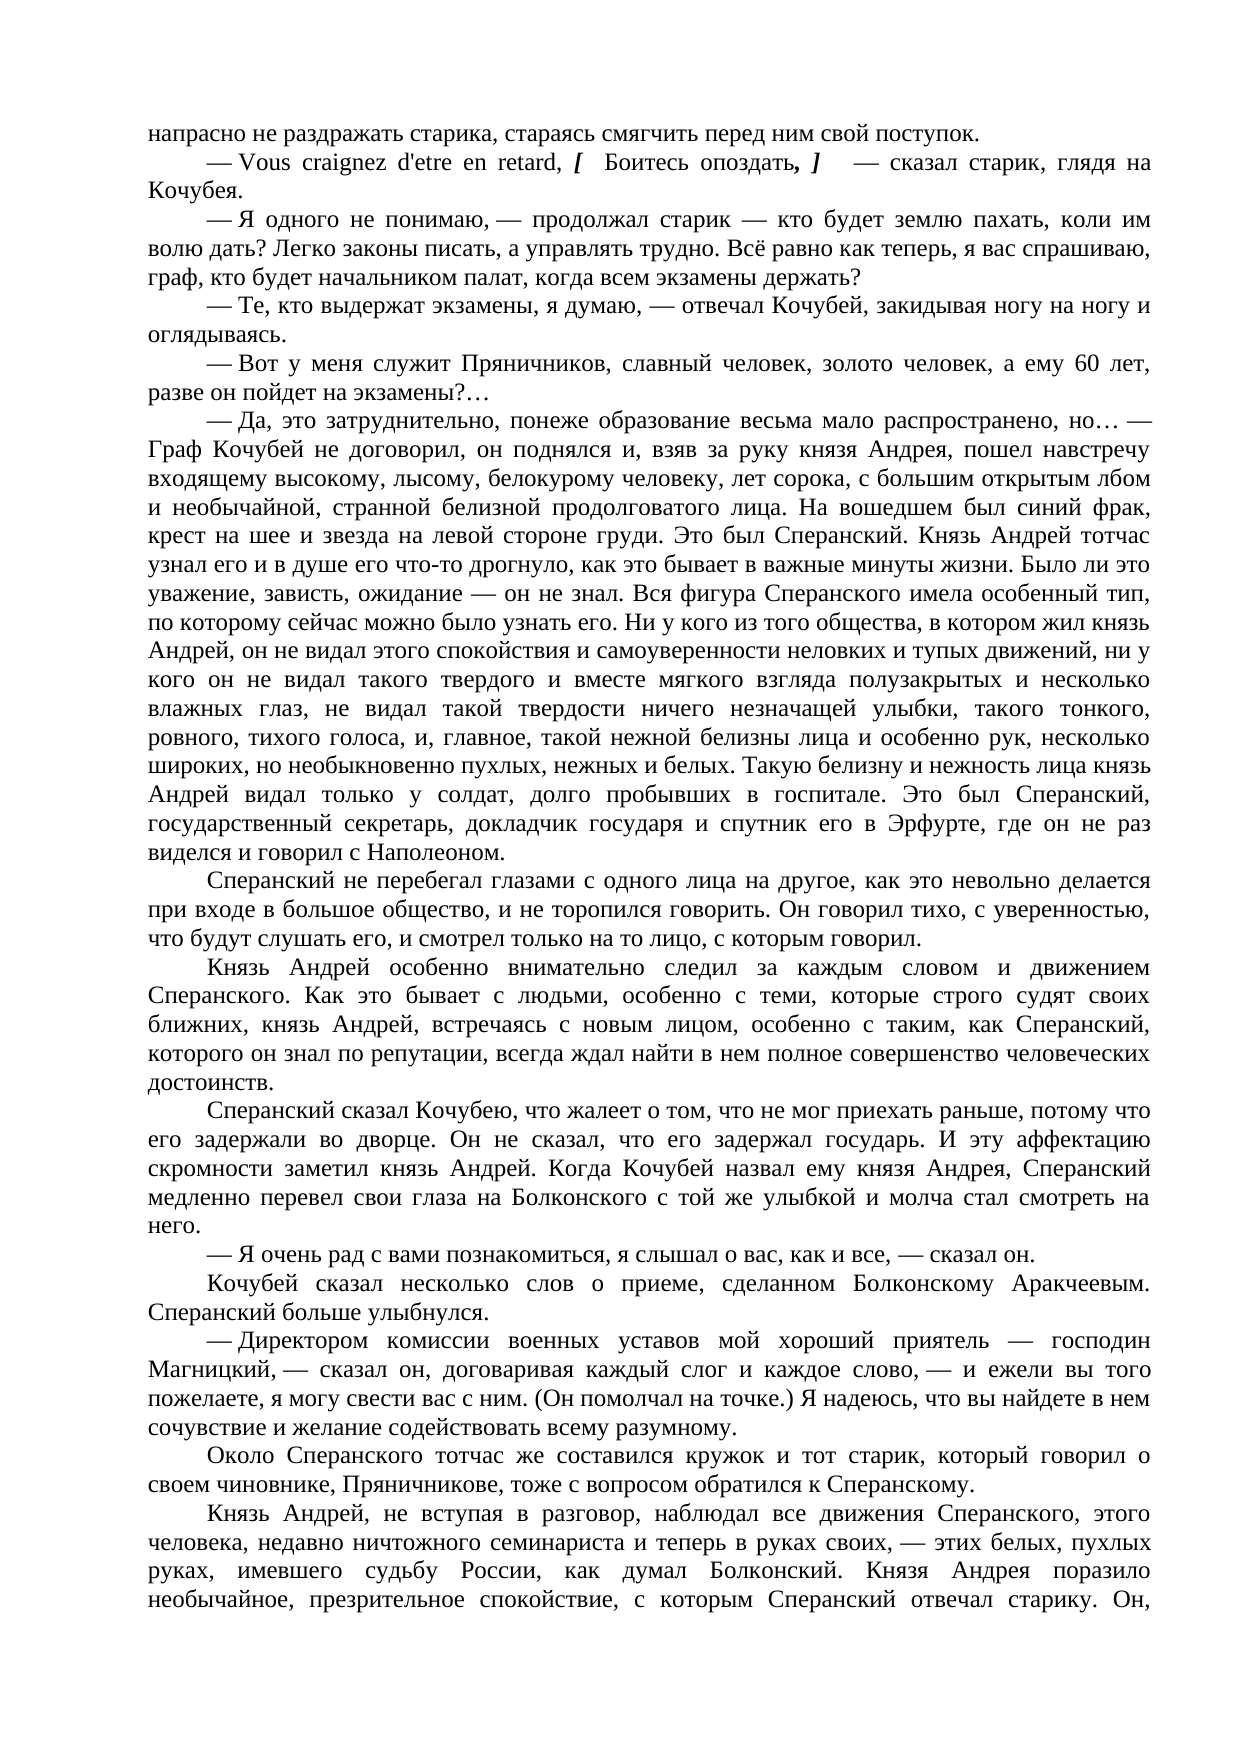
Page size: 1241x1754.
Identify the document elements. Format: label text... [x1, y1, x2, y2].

text — Я очень рад с вами познакомиться, я слышал о вас, как и все, — сказал он. [148, 1239, 1152, 1268]
text Кочубей сказал несколько слов о приеме, сделанном Болконскому Аракчеевым. Сперанский больше улыбнулся. [148, 1268, 1152, 1326]
text Около Сперанского тотчас же составился кружок и тот старик, который говорил о своем чиновнике, Пряничникове, тоже с вопросом обратился к Сперанскому. [148, 1441, 1152, 1498]
text — Вот у меня служит Пряничников, славный человек, золото человек, а ему 60 лет, разве он пойдет на экзамены?… [148, 348, 1152, 406]
text напрасно не раздражать старика, стараясь смягчить перед ним свой поступок. [148, 118, 1152, 147]
text — Директором комиссии военных уставов мой хороший приятель — господин Магницкий, — сказал он, договаривая каждый слог и каждое слово, — и ежели вы того пожелаете, я могу свести вас с ним. (Он помолчал на точке.) Я надеюсь, что вы найдете в нем сочувствие и желание содействовать всему разумному. [148, 1326, 1152, 1441]
text Сперанский сказал Кочубею, что жалеет о том, что не мог приехать раньше, потому что его задержали во дворце. Он не сказал, что его задержал государь. И эту аффектацию скромности заметил князь Андрей. Когда Кочубей назвал ему князя Андрея, Сперанский медленно перевел свои глаза на Болконского с той же улыбкой и молча стал смотреть на него. [148, 1096, 1152, 1239]
text Князь Андрей, не вступая в разговор, наблюдал все движения Сперанского, этого человека, недавно ничтожного семинариста и теперь в руках своих, — этих белых, пухлых руках, имевшего судьбу России, как думал Болконский. Князя Андрея поразило необычайное, презрительное спокойствие, с которым Сперанский отвечал старику. Он, [148, 1498, 1152, 1613]
text Князь Андрей особенно внимательно следил за каждым словом и движением Сперанского. Как это бывает с людьми, особенно с теми, которые строго судят своих ближних, князь Андрей, встречаясь с новым лицом, особенно с таким, как Сперанский, которого он знал по репутации, всегда ждал найти в нем полное совершенство человеческих достоинств. [148, 952, 1152, 1096]
text — Да, это затруднительно, понеже образование весьма мало распространено, но… — Граф Кочубей не договорил, он поднялся и, взяв за руку князя Андрея, пошел навстречу входящему высокому, лысому, белокурому человеку, лет сорока, с большим открытым лбом и необычайной, странной белизной продолговатого лица. На вошедшем был синий фрак, крест на шее и звезда на левой стороне груди. Это был Сперанский. Князь Андрей тотчас узнал его и в душе его что-то дрогнуло, как это бывает в важные минуты жизни. Было ли это уважение, зависть, ожидание — он не знал. Вся фигура Сперанского имела особенный тип, по которому сейчас можно было узнать его. Ни у кого из того общества, в котором жил князь Андрей, он не видал этого спокойствия и самоуверенности неловких и тупых движений, ни у кого он не видал такого твердого и вместе мягкого взгляда полузакрытых и несколько влажных глаз, не видал такой твердости ничего незначащей улыбки, такого тонкого, ровного, тихого голоса, и, главное, такой нежной белизны лица и особенно рук, несколько широких, но необыкновенно пухлых, нежных и белых. Такую белизну и нежность лица князь Андрей видал только у солдат, долго пробывших в госпитале. Это был Сперанский, государственный секретарь, докладчик государя и спутник его в Эрфурте, где он не раз виделся и говорил с Наполеоном. [148, 406, 1152, 866]
text — Vous craignez d'etre en retard, [ Боитесь опоздать, ] — сказал старик, глядя на Кочубея. [148, 147, 1152, 204]
text — Я одного не понимаю, — продолжал старик — кто будет землю пахать, коли им волю дать? Легко законы писать, а управлять трудно. Всё равно как теперь, я вас спрашиваю, граф, кто будет начальником палат, когда всем экзамены держать? [148, 204, 1152, 291]
text Сперанский не перебегал глазами с одного лица на другое, как это невольно делается при входе в большое общество, и не торопился говорить. Он говорил тихо, с уверенностью, что будут слушать его, и смотрел только на то лицо, с которым говорил. [148, 866, 1152, 952]
text — Те, кто выдержат экзамены, я думаю, — отвечал Кочубей, закидывая ногу на ногу и оглядываясь. [148, 291, 1152, 348]
